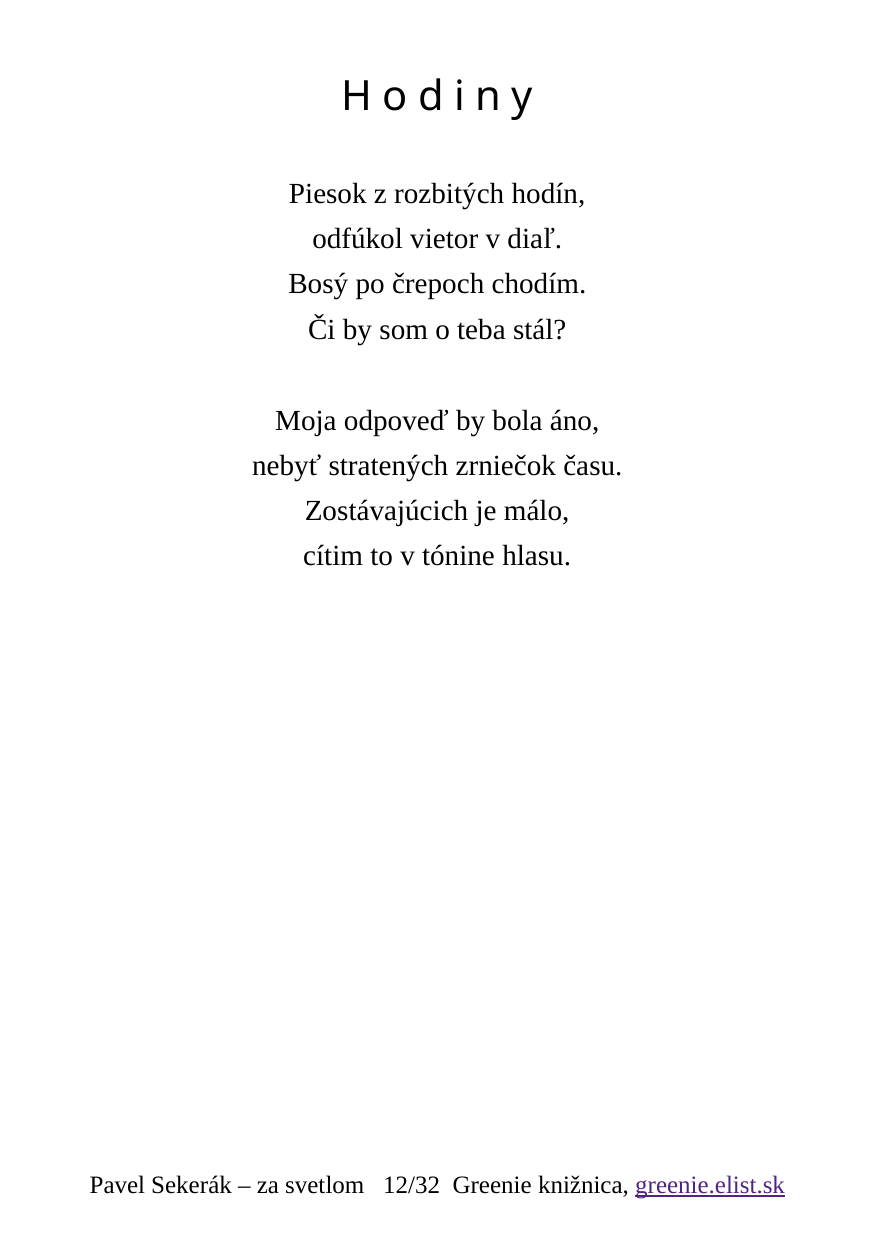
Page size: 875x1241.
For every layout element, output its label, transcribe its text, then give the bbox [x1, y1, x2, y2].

text Moja odpoveď by bola áno, [41, 403, 833, 436]
text nebyť stratených zrniečok času. [41, 448, 833, 481]
text Bosý po črepoch chodím. [41, 267, 833, 300]
text Piesok z rozbitých hodín, [41, 176, 833, 209]
text Zostávajúcich je málo, [41, 493, 833, 527]
text odfúkol vietor v diaľ. [41, 221, 833, 255]
text Či by som o teba stál? [41, 312, 833, 346]
subtitle Hodiny [41, 66, 833, 123]
text cítim to v tónine hlasu. [41, 538, 833, 572]
